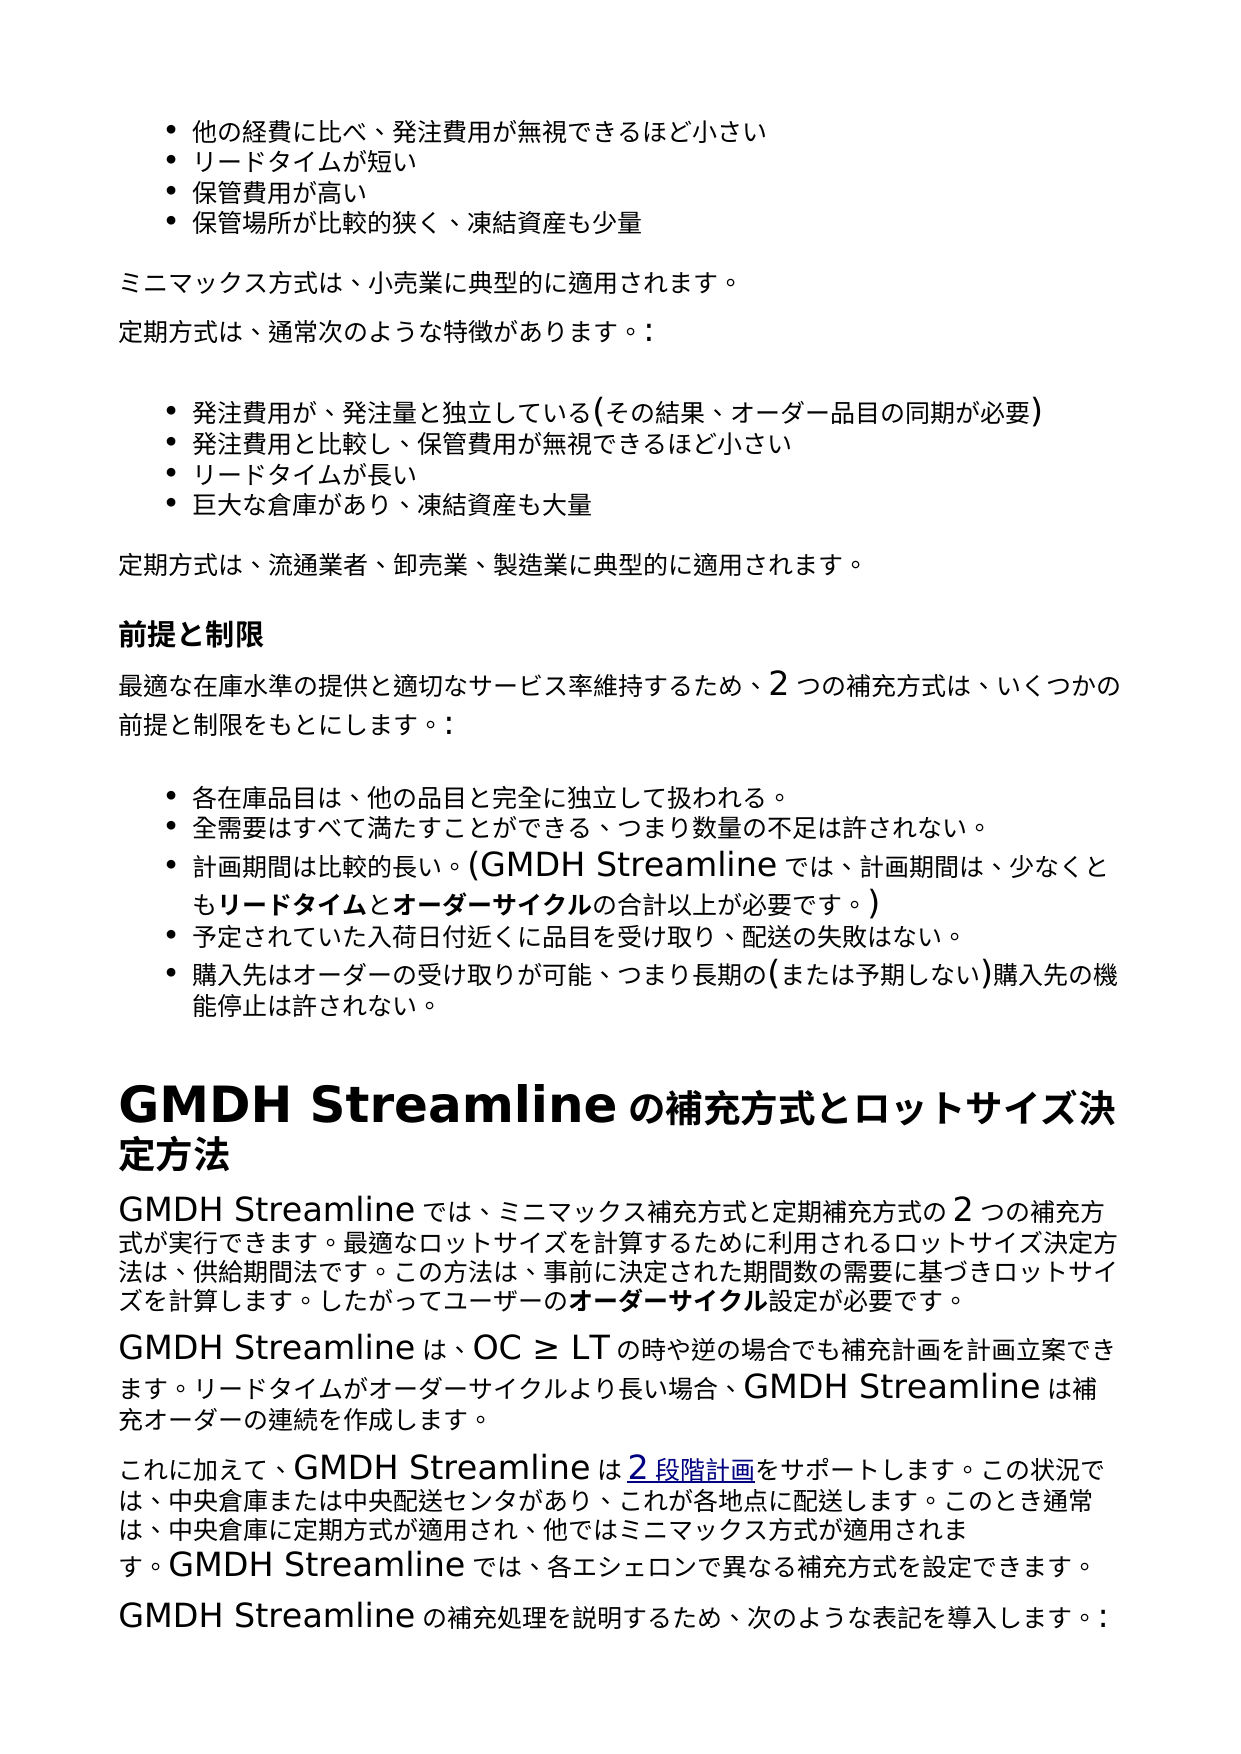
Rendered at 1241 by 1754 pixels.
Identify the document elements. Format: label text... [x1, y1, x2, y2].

list 予定されていた入荷日付近くに品目を受け取り、配送の失敗はない。 [177, 923, 1122, 953]
text 定期方式は、通常次のような特徴があります。: [118, 311, 1122, 350]
subtitle 前提と制限 [118, 618, 1122, 652]
text 定期方式は、流通業者、卸売業、製造業に典型的に適用されます。 [118, 551, 1122, 581]
list 保管費用が高い [177, 179, 1122, 209]
list 全需要はすべて満たすことができる、つまり数量の不足は許されない。 [177, 814, 1122, 845]
list 各在庫品目は、他の品目と完全に独立して扱われる。 [177, 784, 1122, 814]
subtitle GMDH Streamlineの補充方式とロットサイズ決定方法 [118, 1076, 1122, 1177]
text これに加えて、GMDH Streamlineは2段階計画をサポートします。この状況では、中央倉庫または中央配送センタがあり、これが各地点に配送します。このとき通常は、中央倉庫に定期方式が適用され、他ではミニマックス方式が適用されます。GMDH Streamlineでは、各エシェロンで異なる補充方式を設定できます。 [118, 1448, 1122, 1584]
text 最適な在庫水準の提供と適切なサービス率維持するため、2つの補充方式は、いくつかの前提と制限をもとにします。: [118, 664, 1122, 742]
text GMDH Streamlineは、OC ≥ LTの時や逆の場合でも補充計画を計画立案できます。リードタイムがオーダーサイクルより長い場合、GMDH Streamlineは補充オーダーの連続を作成します。 [118, 1329, 1122, 1436]
list リードタイムが長い [177, 461, 1122, 491]
list 発注費用と比較し、保管費用が無視できるほど小さい [177, 431, 1122, 461]
text ミニマックス方式は、小売業に典型的に適用されます。 [118, 269, 1122, 298]
text GMDH Streamlineの補充処理を説明するため、次のような表記を導入します。: [118, 1597, 1122, 1636]
list 発注費用が、発注量と独立している(その結果、オーダー品目の同期が必要) [177, 392, 1122, 431]
list 他の経費に比べ、発注費用が無視できるほど小さい [177, 118, 1122, 148]
list 計画期間は比較的長い。(GMDH Streamlineでは、計画期間は、少なくともリードタイムとオーダーサイクルの合計以上が必要です。) [177, 845, 1122, 923]
list 購入先はオーダーの受け取りが可能、つまり長期の(または予期しない)購入先の機能停止は許されない。 [177, 953, 1122, 1021]
list 巨大な倉庫があり、凍結資産も大量 [177, 491, 1122, 522]
text GMDH Streamlineでは、ミニマックス補充方式と定期補充方式の2つの補充方式が実行できます。最適なロットサイズを計算するために利用されるロットサイズ決定方法は、供給期間法です。この方法は、事前に決定された期間数の需要に基づきロットサイズを計算します。したがってユーザーのオーダーサイクル設定が必要です。 [118, 1190, 1122, 1316]
list 保管場所が比較的狭く、凍結資産も少量 [177, 209, 1122, 240]
list リードタイムが短い [177, 148, 1122, 179]
